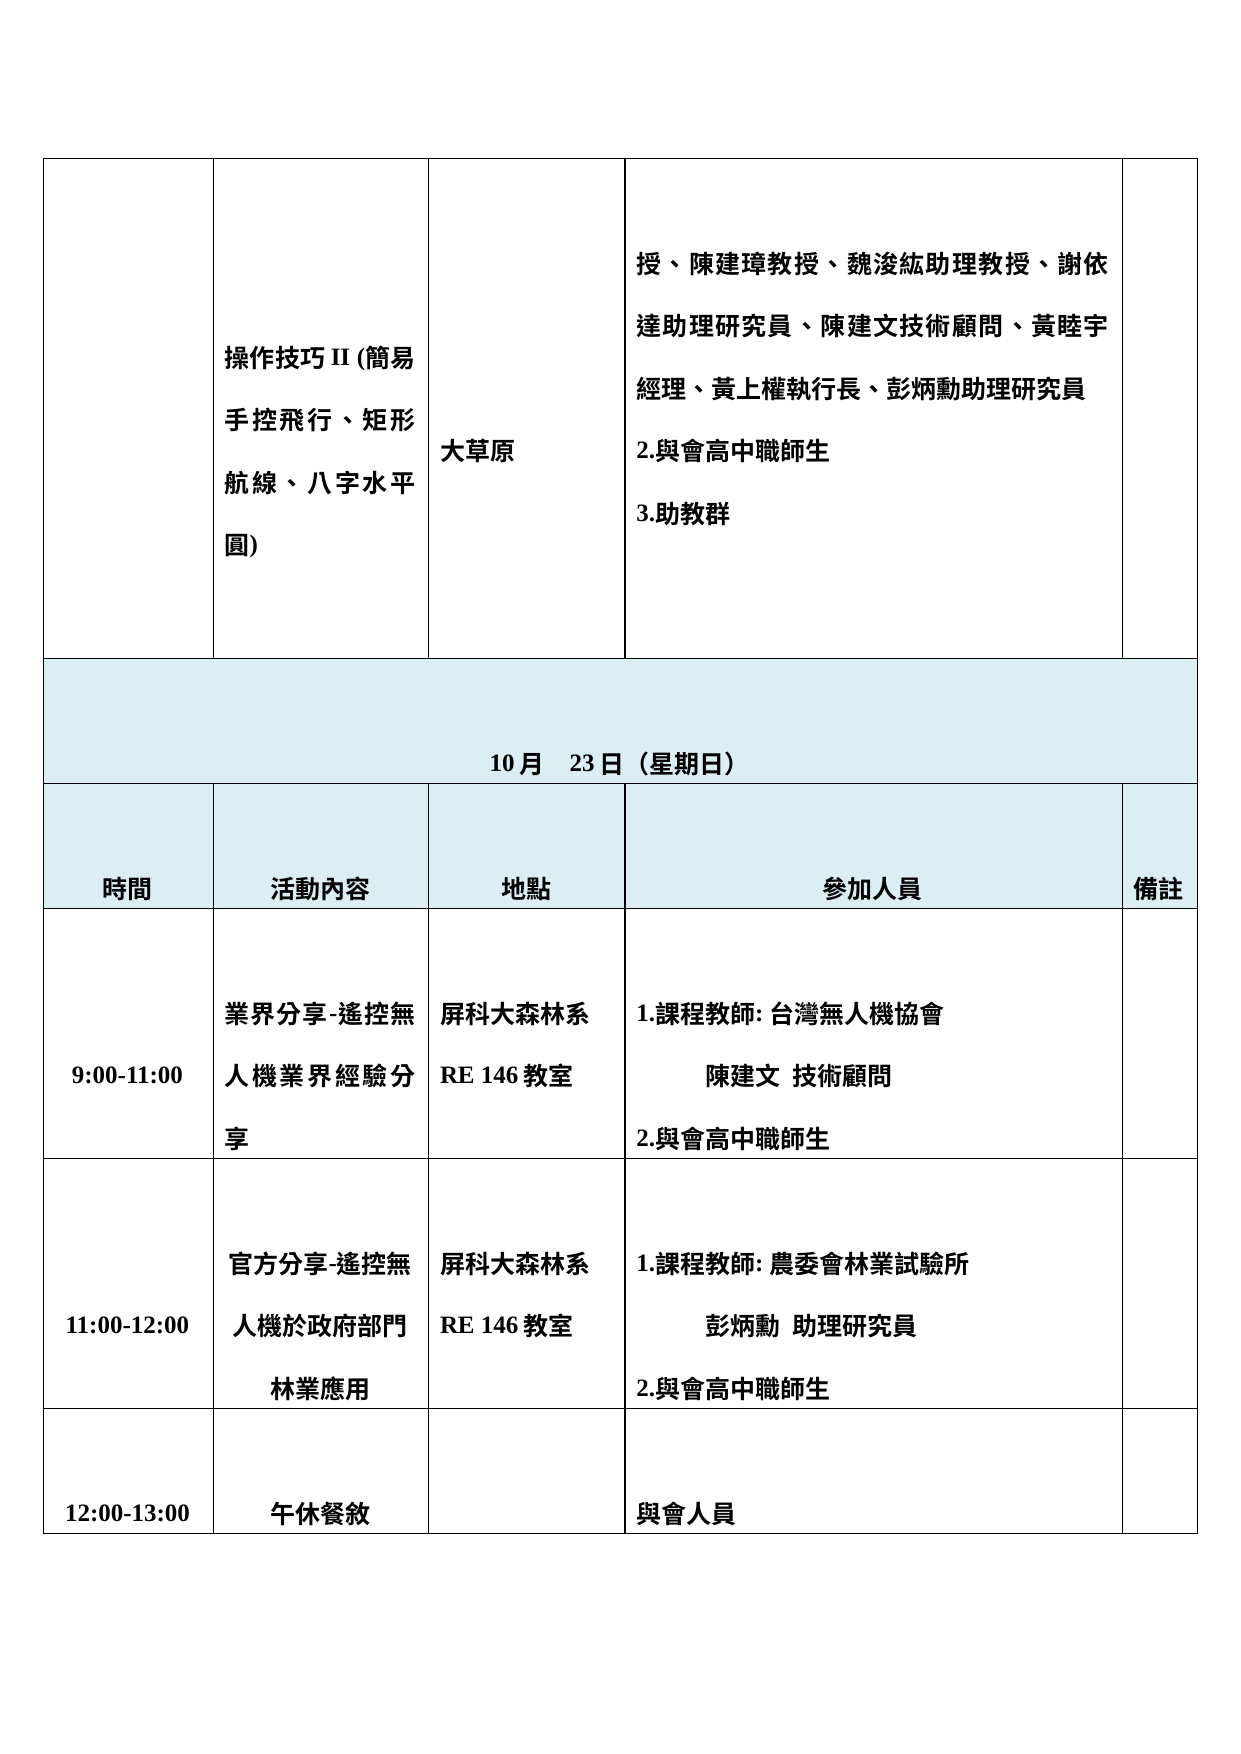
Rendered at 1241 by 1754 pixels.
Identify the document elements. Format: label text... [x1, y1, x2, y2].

table_cell 12:00-13:00 [44, 1409, 213, 1533]
table_cell [44, 159, 213, 658]
table_cell 活動內容 [214, 784, 428, 908]
table_cell 備註 [1123, 784, 1197, 908]
table_cell 官方分享-遙控無人機於政府部門林業應用 [214, 1159, 428, 1408]
table_cell 屏科大森林系 RE 146教室 [429, 909, 624, 1158]
table_cell 10月 23日（星期日） [44, 659, 1197, 783]
table_cell 9:00-11:00 [44, 909, 213, 1158]
table_cell 時間 [44, 784, 213, 908]
table_cell 與會人員 [626, 1409, 1122, 1533]
table_cell 屏科大森林系 RE 146教室 [429, 1159, 624, 1408]
table_cell [1123, 159, 1197, 658]
table_cell 操作技巧II (簡易手控飛行、矩形航線、八字水平圓) [214, 159, 428, 658]
table_cell [429, 1409, 624, 1533]
table_cell [1123, 1159, 1197, 1408]
table_cell 地點 [429, 784, 624, 908]
table_cell 午休餐敘 [214, 1409, 428, 1533]
table_cell [1123, 909, 1197, 1158]
table_cell 授、陳建璋教授、魏浚紘助理教授、謝依達助理研究員、陳建文技術顧問、黃睦宇經理、黃上權執行長、彭炳勳助理研究員 2.與會高中職師生 3.助教群 [626, 159, 1122, 658]
table_cell [1123, 1409, 1197, 1533]
table_cell 11:00-12:00 [44, 1159, 213, 1408]
table_cell 1.課程教師: 台灣無人機協會 陳建文 技術顧問 2.與會高中職師生 [626, 909, 1122, 1158]
table_cell 大草原 [429, 159, 624, 658]
table_cell 1.課程教師: 農委會林業試驗所 彭炳勳 助理研究員 2.與會高中職師生 [626, 1159, 1122, 1408]
table_cell 業界分享-遙控無人機業界經驗分享 [214, 909, 428, 1158]
table_cell 參加人員 [626, 784, 1122, 908]
